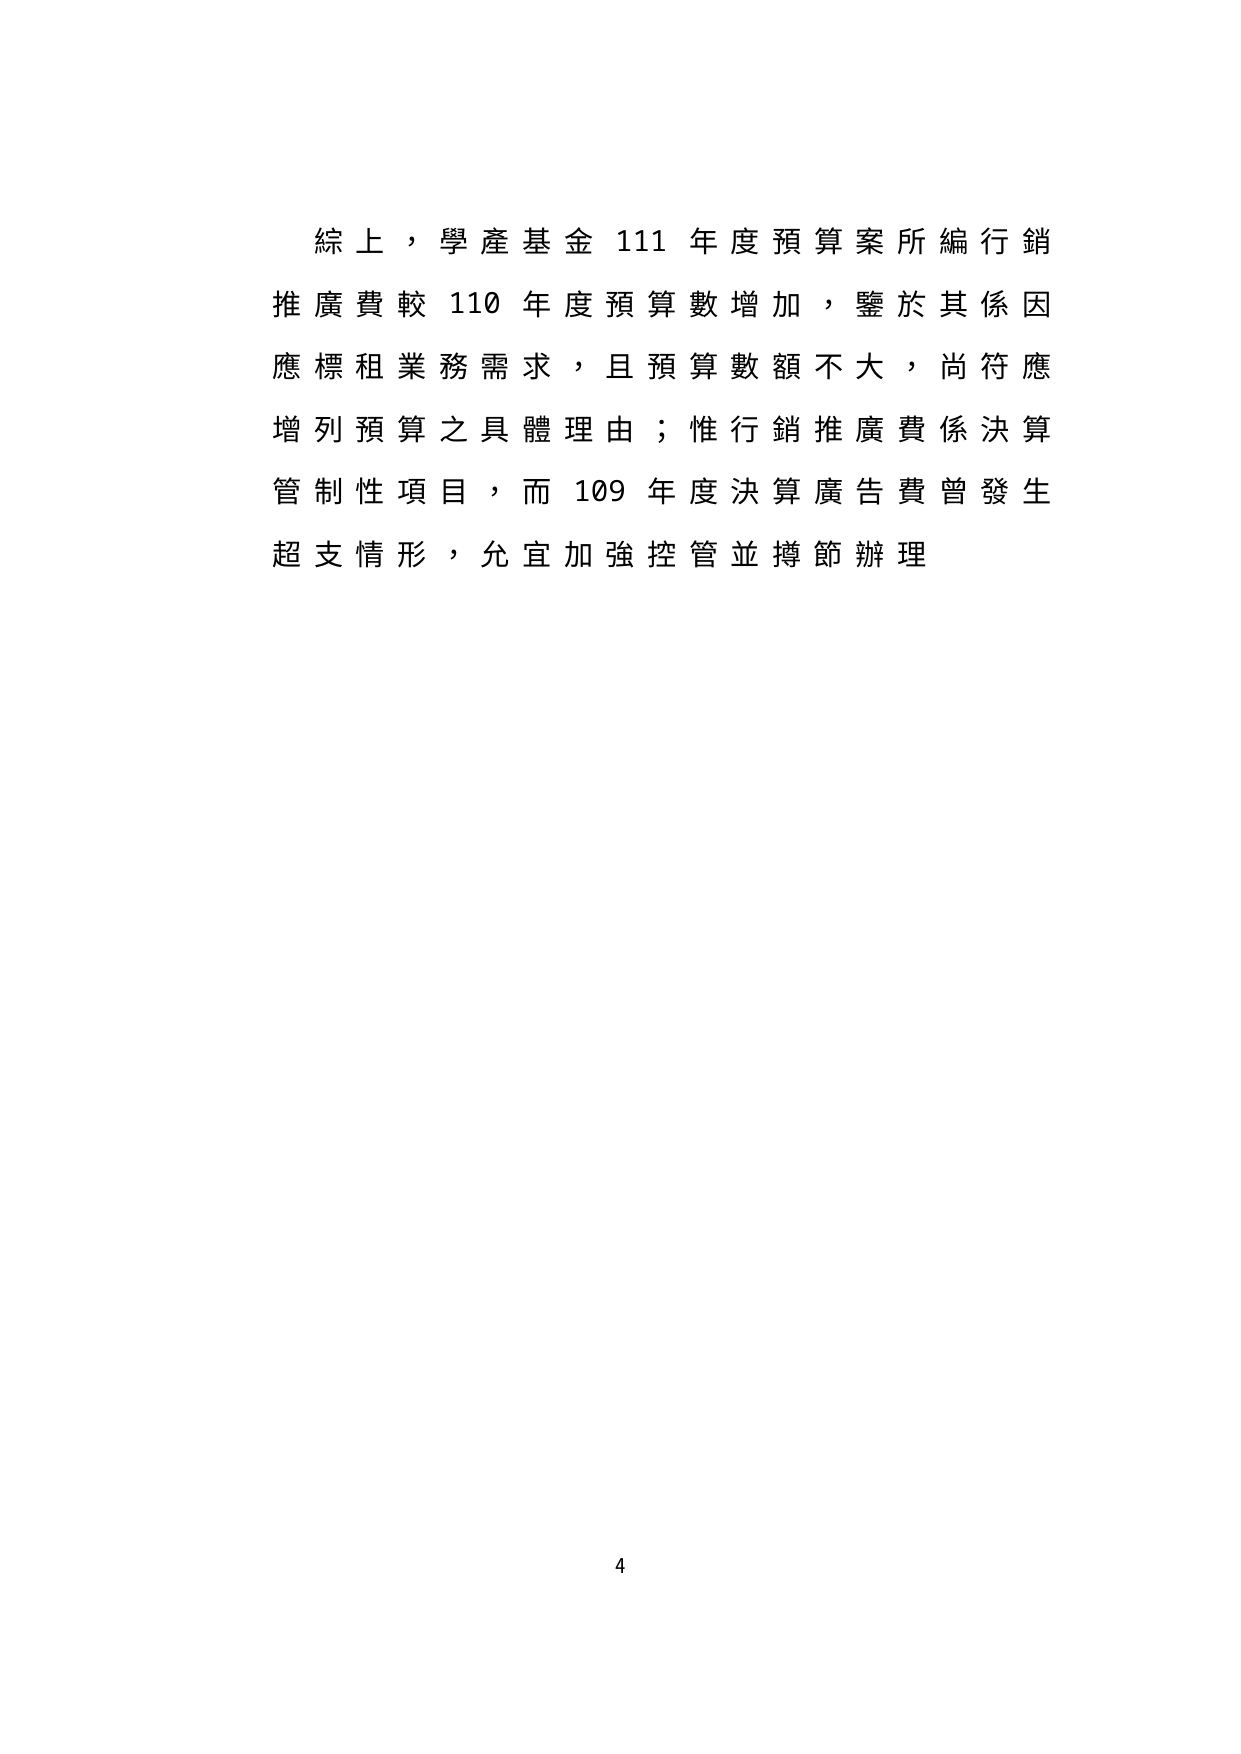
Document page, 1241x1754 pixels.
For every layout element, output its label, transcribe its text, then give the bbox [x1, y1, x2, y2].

text 綜上，學產基金111年度預算案所編行銷推廣費較110年度預算數增加，鑒於其係因應標租業務需求，且預算數額不大，尚符應增列預算之具體理由；惟行銷推廣費係決算管制性項目，而109年度決算廣告費曾發生超支情形，允宜加強控管並撙節辦理 [235, 198, 1058, 573]
